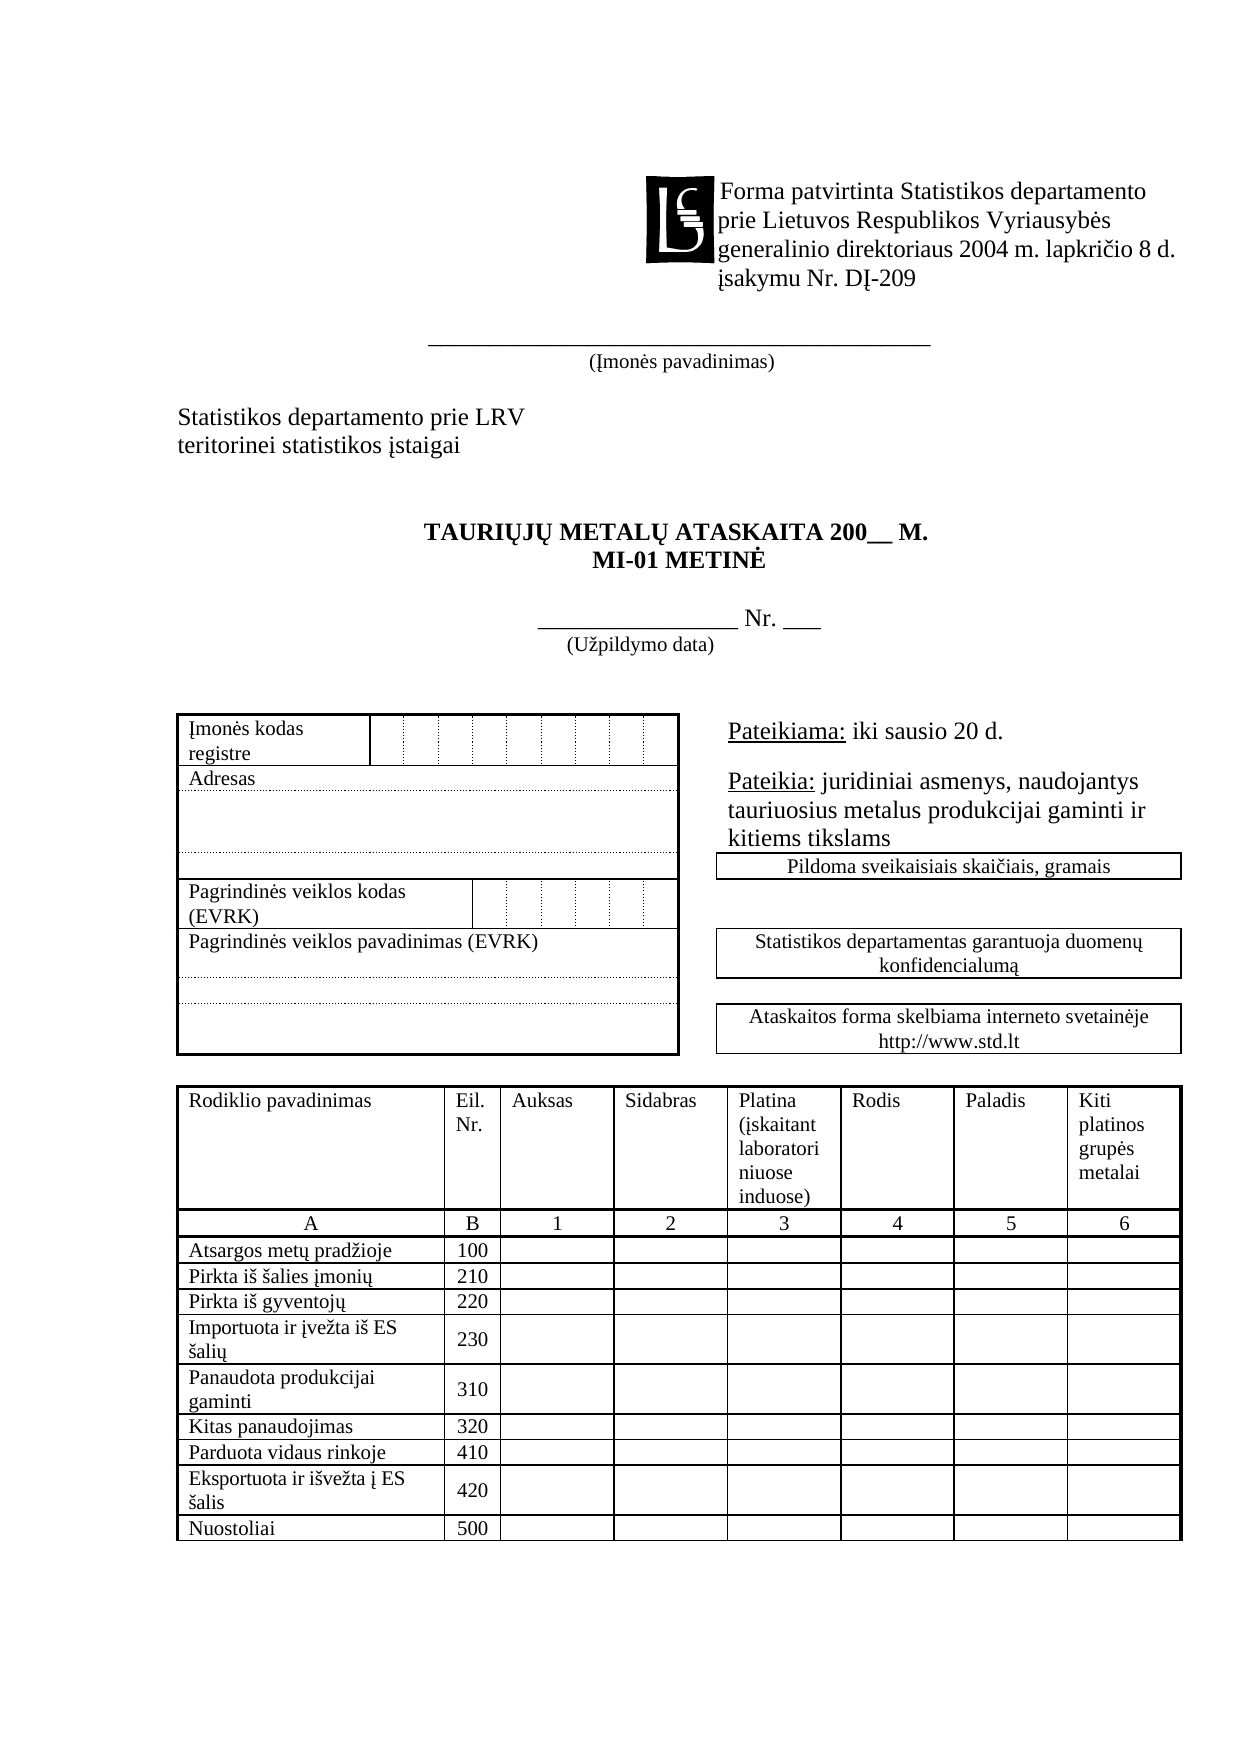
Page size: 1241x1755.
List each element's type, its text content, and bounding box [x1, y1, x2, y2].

table_cell [501, 1440, 613, 1464]
table_header [507, 716, 541, 764]
table_header Eil. Nr. [445, 1088, 500, 1208]
table_cell [501, 1315, 613, 1363]
table_header Sidabras [615, 1088, 727, 1208]
text (Įmonės pavadinimas) [177, 349, 1181, 373]
table_cell [717, 979, 1181, 1003]
table_cell [842, 1238, 953, 1262]
table_cell B [445, 1211, 500, 1235]
text ________________ Nr. ___ [177, 603, 1181, 632]
table_cell 4 [842, 1211, 953, 1235]
table_cell [728, 1516, 840, 1539]
table_cell [728, 1315, 840, 1363]
table_cell 3 [728, 1211, 840, 1235]
table_header Kiti platinos grupės metalai [1068, 1088, 1179, 1208]
table_cell [680, 977, 717, 1003]
table_cell [955, 1516, 1067, 1539]
table_cell [501, 1466, 613, 1514]
table_cell [179, 790, 677, 852]
table_header Paladis [955, 1088, 1067, 1208]
table_header [541, 716, 575, 764]
table_header Auksas [501, 1088, 613, 1208]
table_cell 420 [445, 1466, 500, 1514]
table_header Rodiklio pavadinimas [179, 1088, 444, 1208]
table_header Rodis [842, 1088, 953, 1208]
table_cell Statistikos departamentas garantuoja duomenų konfidencialumą [717, 929, 1180, 977]
table_cell [1068, 1290, 1179, 1313]
table_cell [842, 1466, 953, 1514]
table_header [644, 716, 677, 764]
table_cell Importuota ir įvežta iš ES šalių [179, 1315, 444, 1363]
table_cell [955, 1315, 1067, 1363]
table_cell [1068, 1440, 1179, 1464]
table_cell Ataskaitos forma skelbiama interneto svetainėje http://www.std.lt [717, 1005, 1180, 1053]
table_cell [955, 1415, 1067, 1438]
table_header [575, 716, 609, 764]
table_cell [501, 1290, 613, 1313]
table_cell [1068, 1466, 1179, 1514]
table_cell [501, 1516, 613, 1539]
table_cell Pirkta iš gyventojų [179, 1290, 444, 1313]
table_cell [680, 765, 717, 790]
table_cell [728, 1440, 840, 1464]
table_cell Parduota vidaus rinkoje [179, 1440, 444, 1464]
table_header [438, 716, 472, 764]
table_cell [615, 1440, 727, 1464]
text MI-01 METINĖ [177, 545, 1181, 574]
table_cell Atsargos metų pradžioje [179, 1238, 444, 1262]
table_cell A [179, 1211, 444, 1235]
table_header [404, 716, 438, 764]
table_cell [842, 1290, 953, 1313]
table_cell [680, 852, 716, 878]
table_header Įmonės kodas registre [179, 716, 369, 764]
table_cell [1068, 1365, 1179, 1413]
table_cell [507, 880, 541, 928]
table_cell [615, 1315, 727, 1363]
table_cell [1068, 1315, 1179, 1363]
text Statistikos departamento prie LRV [177, 402, 1181, 430]
table_cell [1068, 1415, 1179, 1438]
table_cell 310 [445, 1365, 500, 1413]
table_cell Pildoma sveikaisiais skaičiais, gramais [717, 854, 1180, 878]
table_cell [501, 1264, 613, 1288]
table_cell 230 [445, 1315, 500, 1363]
table_cell Kitas panaudojimas [179, 1415, 444, 1438]
table_cell [615, 1290, 727, 1313]
table_header [371, 716, 404, 764]
table_cell [610, 880, 644, 928]
table_cell 210 [445, 1264, 500, 1288]
table_header [680, 713, 717, 764]
table_cell 5 [955, 1211, 1067, 1235]
table_cell Adresas [179, 766, 677, 790]
table_cell [615, 1466, 727, 1514]
table_cell [728, 1466, 840, 1514]
table_cell 6 [1068, 1211, 1179, 1235]
table_cell [1068, 1264, 1179, 1288]
table_cell 320 [445, 1415, 500, 1438]
table_cell 410 [445, 1440, 500, 1464]
table_cell 220 [445, 1290, 500, 1313]
table_cell 500 [445, 1516, 500, 1539]
table_cell [501, 1365, 613, 1413]
table_cell 2 [615, 1211, 727, 1235]
table_cell [955, 1290, 1067, 1313]
table_cell [473, 880, 507, 928]
table_cell [842, 1315, 953, 1363]
table_cell [541, 880, 575, 928]
table_cell [1068, 1516, 1179, 1539]
table_cell [717, 880, 1181, 928]
table_cell [955, 1466, 1067, 1514]
text Forma patvirtinta Statistikos departamento prie Lietuvos Respublikos Vyriausybės generalinio direktoriaus 2004 m. lapkričio 8 d. įsakymu Nr. DĮ-209 [717, 176, 1187, 291]
table_cell [955, 1238, 1067, 1262]
table_cell [615, 1365, 727, 1413]
table_cell [501, 1415, 613, 1438]
table_cell [728, 1264, 840, 1288]
table_cell [842, 1516, 953, 1539]
table_cell [842, 1365, 953, 1413]
table_cell [728, 1290, 840, 1313]
table_cell [842, 1264, 953, 1288]
table_cell [179, 852, 677, 878]
table_cell [1068, 1238, 1179, 1262]
table_cell [955, 1264, 1067, 1288]
table_header [473, 716, 507, 764]
table_cell [680, 1003, 716, 1053]
table_cell [179, 977, 677, 1003]
table_cell [728, 1365, 840, 1413]
table_cell Eksportuota ir išvežta į ES šalis [179, 1466, 444, 1514]
table_cell [728, 1238, 840, 1262]
table_cell [842, 1440, 953, 1464]
table_cell [644, 880, 677, 928]
table_cell Pagrindinės veiklos pavadinimas (EVRK) [179, 929, 677, 977]
table_cell [575, 880, 609, 928]
table_cell [615, 1415, 727, 1438]
text teritorinei statistikos įstaigai [177, 430, 1181, 459]
text (Užpildymo data) [177, 632, 1181, 656]
table_cell 1 [501, 1211, 613, 1235]
table_cell Panaudota produkcijai gaminti [179, 1365, 444, 1413]
table_cell Pirkta iš šalies įmonių [179, 1264, 444, 1288]
table_cell [615, 1264, 727, 1288]
table_cell [179, 1003, 677, 1053]
table_cell [615, 1516, 727, 1539]
table_cell [955, 1440, 1067, 1464]
table_header Platina (įskaitant laboratoriniuose induose) [728, 1088, 840, 1208]
table_cell [842, 1415, 953, 1438]
table_cell [728, 1415, 840, 1438]
table_cell [680, 790, 717, 852]
table_cell [955, 1365, 1067, 1413]
table_cell Nuostoliai [179, 1516, 444, 1539]
table_cell Pagrindinės veiklos kodas (EVRK) [179, 880, 472, 928]
table_header Pateikiama: iki sausio 20 d. [717, 713, 1181, 764]
table_cell [615, 1238, 727, 1262]
table_cell Pateikia: juridiniai asmenys, naudojantys tauriuosius metalus produkcijai gaminti ir kitiems tikslams [717, 765, 1181, 852]
table_cell [501, 1238, 613, 1262]
table_header [610, 716, 644, 764]
table_cell 100 [445, 1238, 500, 1262]
text TAURIŲJŲ METALŲ ATASKAITA 200__ M. [177, 517, 1181, 545]
table_cell [680, 928, 716, 977]
table_cell [680, 878, 717, 928]
